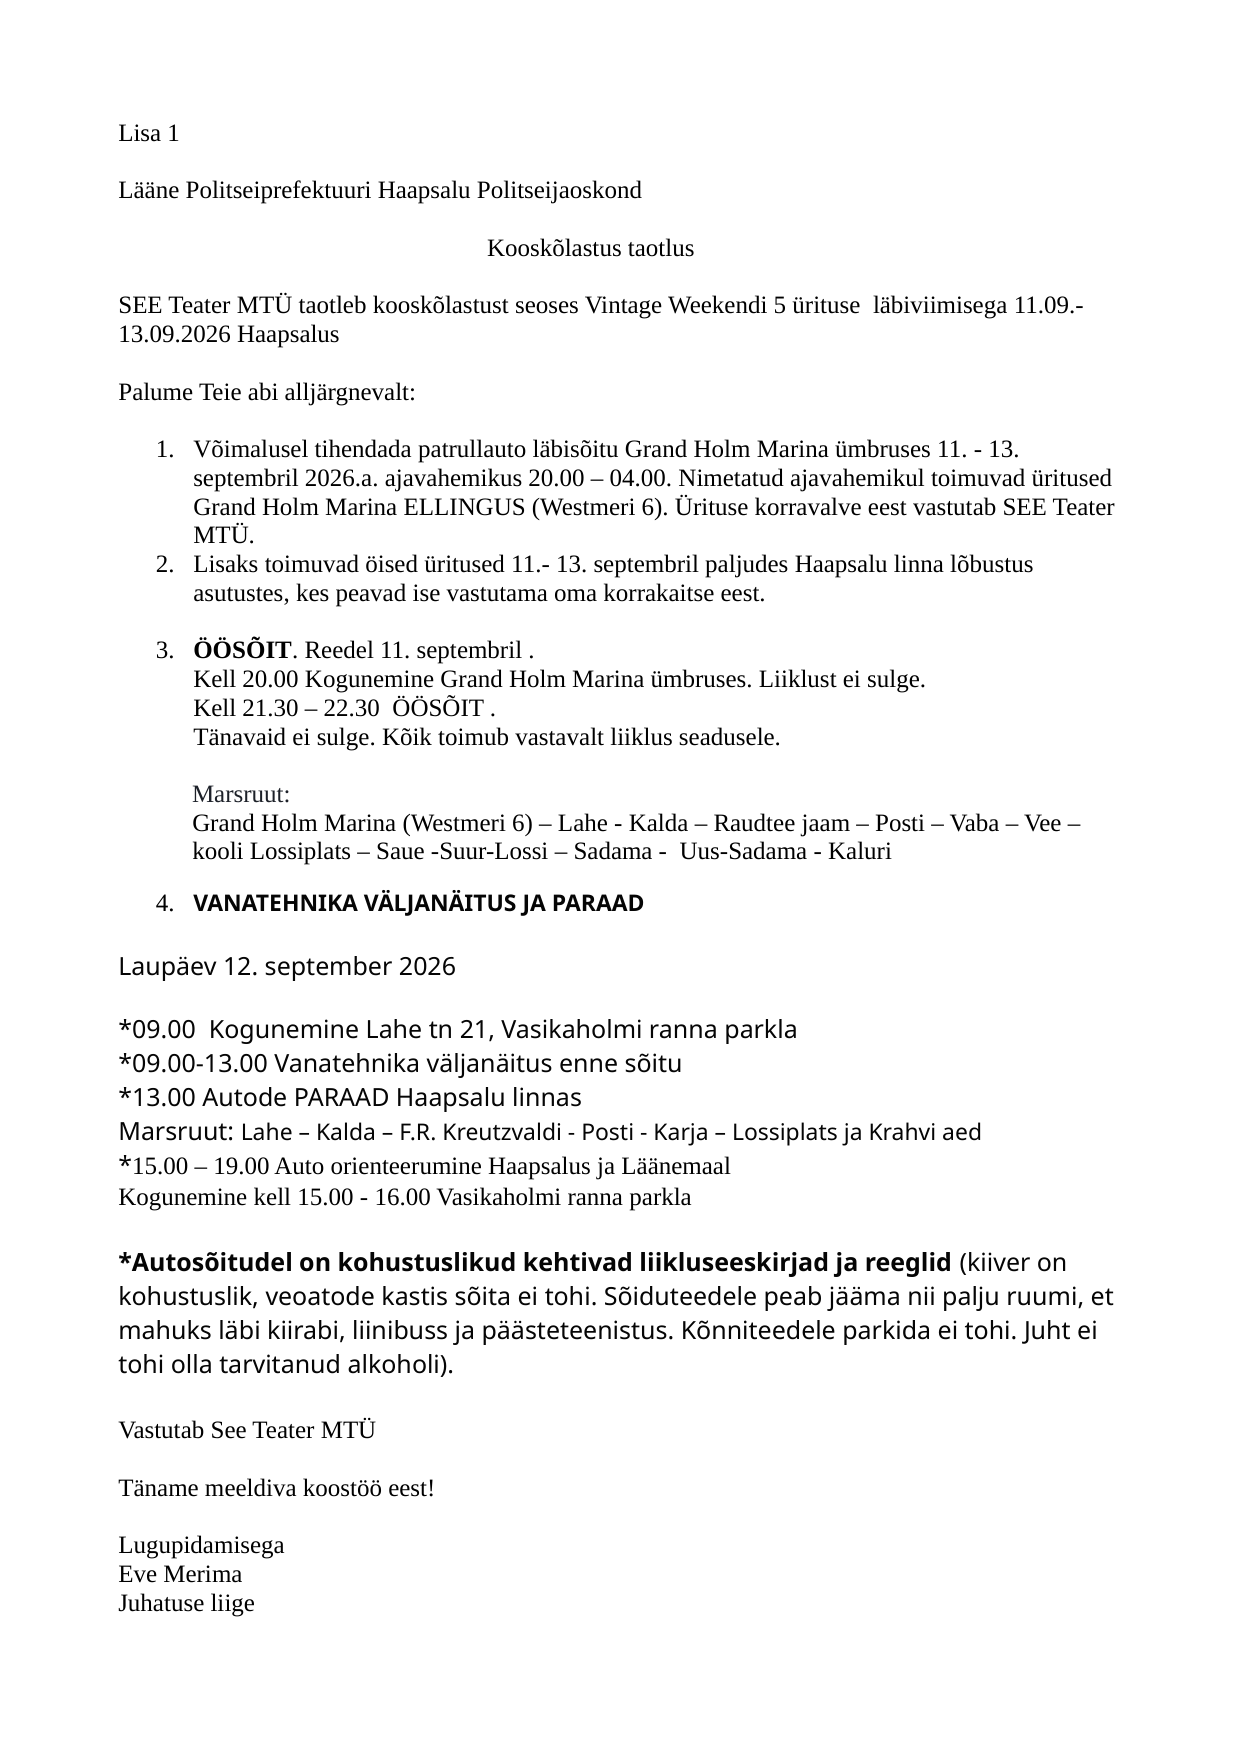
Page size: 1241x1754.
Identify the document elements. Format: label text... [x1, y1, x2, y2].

text Täname meeldiva koostöö eest! [118, 1473, 1122, 1501]
text *15.00 – 19.00 Auto orienteerumine Haapsalus ja Läänemaal [118, 1148, 1122, 1182]
text Vastutab See Teater MTÜ [118, 1415, 1122, 1444]
list VANATEHNIKA VÄLJANÄITUS JA PARAAD [156, 886, 1122, 918]
list Kell 20.00 Kogunemine Grand Holm Marina ümbruses. Liiklust ei sulge. [156, 664, 1122, 693]
text Kogunemine kell 15.00 - 16.00 Vasikaholmi ranna parkla [118, 1182, 1122, 1211]
text *13.00 Autode PARAAD Haapsalu linnas [118, 1080, 1122, 1114]
text Laupäev 12. september 2026 [118, 949, 1122, 983]
list Lisaks toimuvad öised üritused 11.- 13. septembril paljudes Haapsalu linna lõbustus asutustes, kes peavad ise vastutama oma korrakaitse eest. [156, 549, 1122, 607]
text Juhatuse liige [118, 1588, 1122, 1616]
text *09.00 Kogunemine Lahe tn 21, Vasikaholmi ranna parkla [118, 1012, 1122, 1046]
list Kell 21.30 – 22.30 ÖÖSÕIT . [156, 693, 1122, 722]
list Võimalusel tihendada patrullauto läbisõitu Grand Holm Marina ümbruses 11. - 13. septembril 2026.a. ajavahemikus 20.00 – 04.00. Nimetatud ajavahemikul toimuvad üritused Grand Holm Marina ELLINGUS (Westmeri 6). Ürituse korravalve eest vastutab SEE Teater MTÜ. [156, 434, 1122, 549]
text *09.00-13.00 Vanatehnika väljanäitus enne sõitu [118, 1046, 1122, 1080]
text *Autosõitudel on kohustuslikud kehtivad liikluseeskirjad ja reeglid (kiiver on kohustuslik, veoatode kastis sõita ei tohi. Sõiduteedele peab jääma nii palju ruumi, et mahuks läbi kiirabi, liinibuss ja päästeteenistus. Kõnniteedele parkida ei tohi. Juht ei tohi olla tarvitanud alkoholi). [118, 1245, 1122, 1381]
text Lugupidamisega [118, 1530, 1122, 1559]
text Marsruut: [118, 779, 1122, 808]
text Lisa 1 [118, 118, 1122, 147]
text Palume Teie abi alljärgnevalt: [118, 377, 1122, 406]
text SEE Teater MTÜ taotleb kooskõlastust seoses Vintage Weekendi 5 ürituse läbiviimisega 11.09.-13.09.2026 Haapsalus [118, 291, 1122, 348]
text Marsruut: Lahe – Kalda – F.R. Kreutzvaldi - Posti - Karja – Lossiplats ja Krahvi aed [118, 1114, 1122, 1148]
list Tänavaid ei sulge. Kõik toimub vastavalt liiklus seadusele. [156, 722, 1122, 751]
text Kooskõlastus taotlus [413, 233, 1122, 262]
text Lääne Politseiprefektuuri Haapsalu Politseijaoskond [118, 176, 1122, 204]
text Grand Holm Marina (Westmeri 6) – Lahe - Kalda – Raudtee jaam – Posti – Vaba – Vee – kooli Lossiplats – Saue -Suur-Lossi – Sadama - Uus-Sadama - Kaluri [118, 808, 1122, 866]
list ÖÖSÕIT. Reedel 11. septembril . [156, 636, 1122, 664]
text Eve Merima [118, 1559, 1122, 1588]
